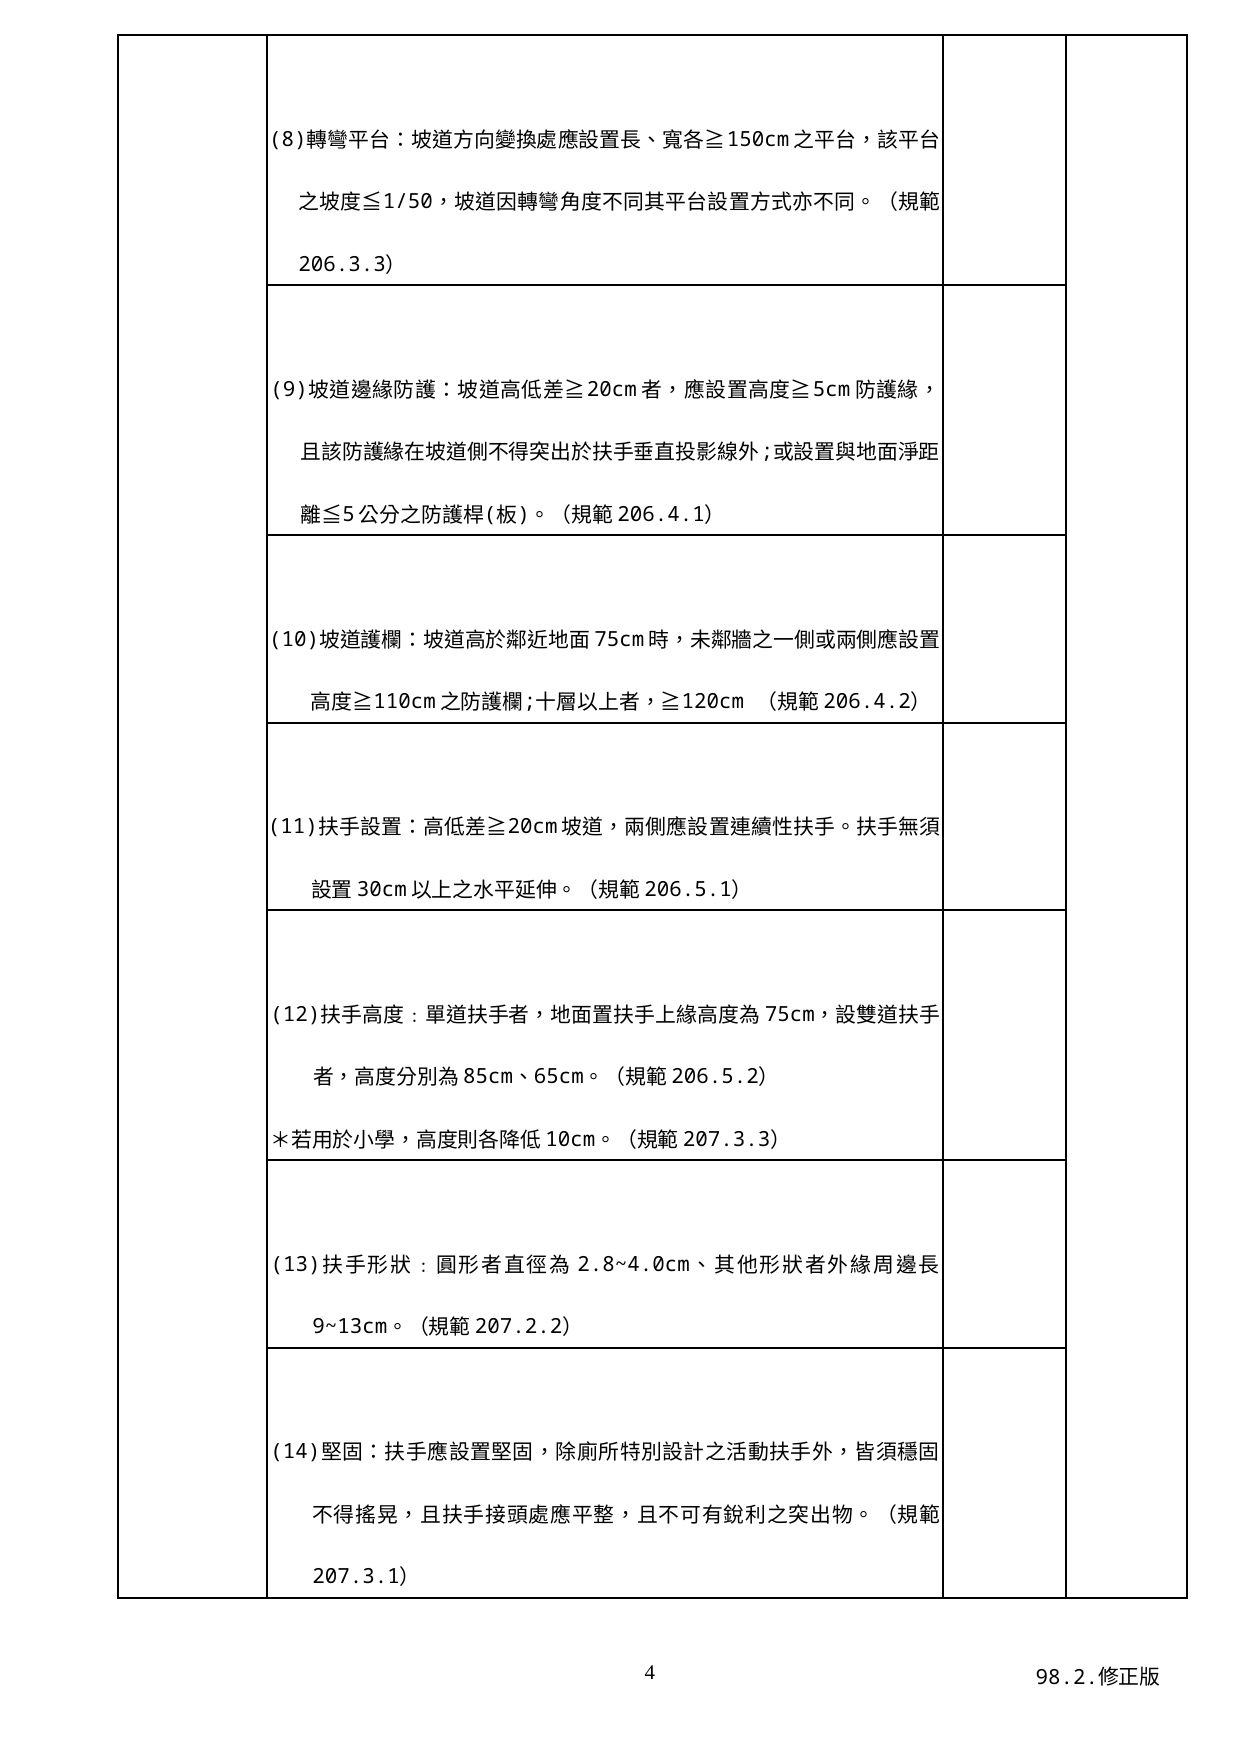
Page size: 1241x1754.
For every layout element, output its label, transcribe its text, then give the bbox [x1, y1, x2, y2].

table_cell (10)坡道護欄：坡道高於鄰近地面75cm時，未鄰牆之一側或兩側應設置高度≧110cm之防護欄;十層以上者，≧120cm （規範206.4.2） [268, 536, 942, 722]
table_cell [944, 36, 1065, 284]
table_cell (14)堅固：扶手應設置堅固，除廁所特別設計之活動扶手外，皆須穩固不得搖晃，且扶手接頭處應平整，且不可有銳利之突出物。（規範207.3.1） [268, 1349, 942, 1597]
table_cell [944, 536, 1065, 722]
table_cell (8)轉彎平台：坡道方向變換處應設置長、寬各≧150cm之平台，該平台之坡度≦1/50，坡道因轉彎角度不同其平台設置方式亦不同。（規範206.3.3） [268, 36, 942, 284]
table_cell (11)扶手設置：高低差≧20cm坡道，兩側應設置連續性扶手。扶手無須設置30cm以上之水平延伸。（規範206.5.1） [268, 724, 942, 909]
table_cell [944, 286, 1065, 534]
table_cell [944, 1161, 1065, 1347]
table_cell [944, 911, 1065, 1159]
table_cell [1067, 36, 1186, 1597]
table_cell (13)扶手形狀﹕圓形者直徑為2.8~4.0cm、其他形狀者外緣周邊長9~13cm。（規範207.2.2） [268, 1161, 942, 1347]
table_cell [944, 724, 1065, 909]
table_cell (9)坡道邊緣防護：坡道高低差≧20cm者，應設置高度≧5cm防護緣，且該防護緣在坡道側不得突出於扶手垂直投影線外;或設置與地面淨距離≦5公分之防護桿(板)。（規範206.4.1） [268, 286, 942, 534]
table_cell (12)扶手高度﹕單道扶手者，地面置扶手上緣高度為75cm，設雙道扶手者，高度分別為85cm、65cm。（規範206.5.2） ＊若用於小學，高度則各降低10cm。（規範207.3.3） [268, 911, 942, 1159]
table_cell [119, 36, 266, 1597]
table_cell [944, 1349, 1065, 1597]
